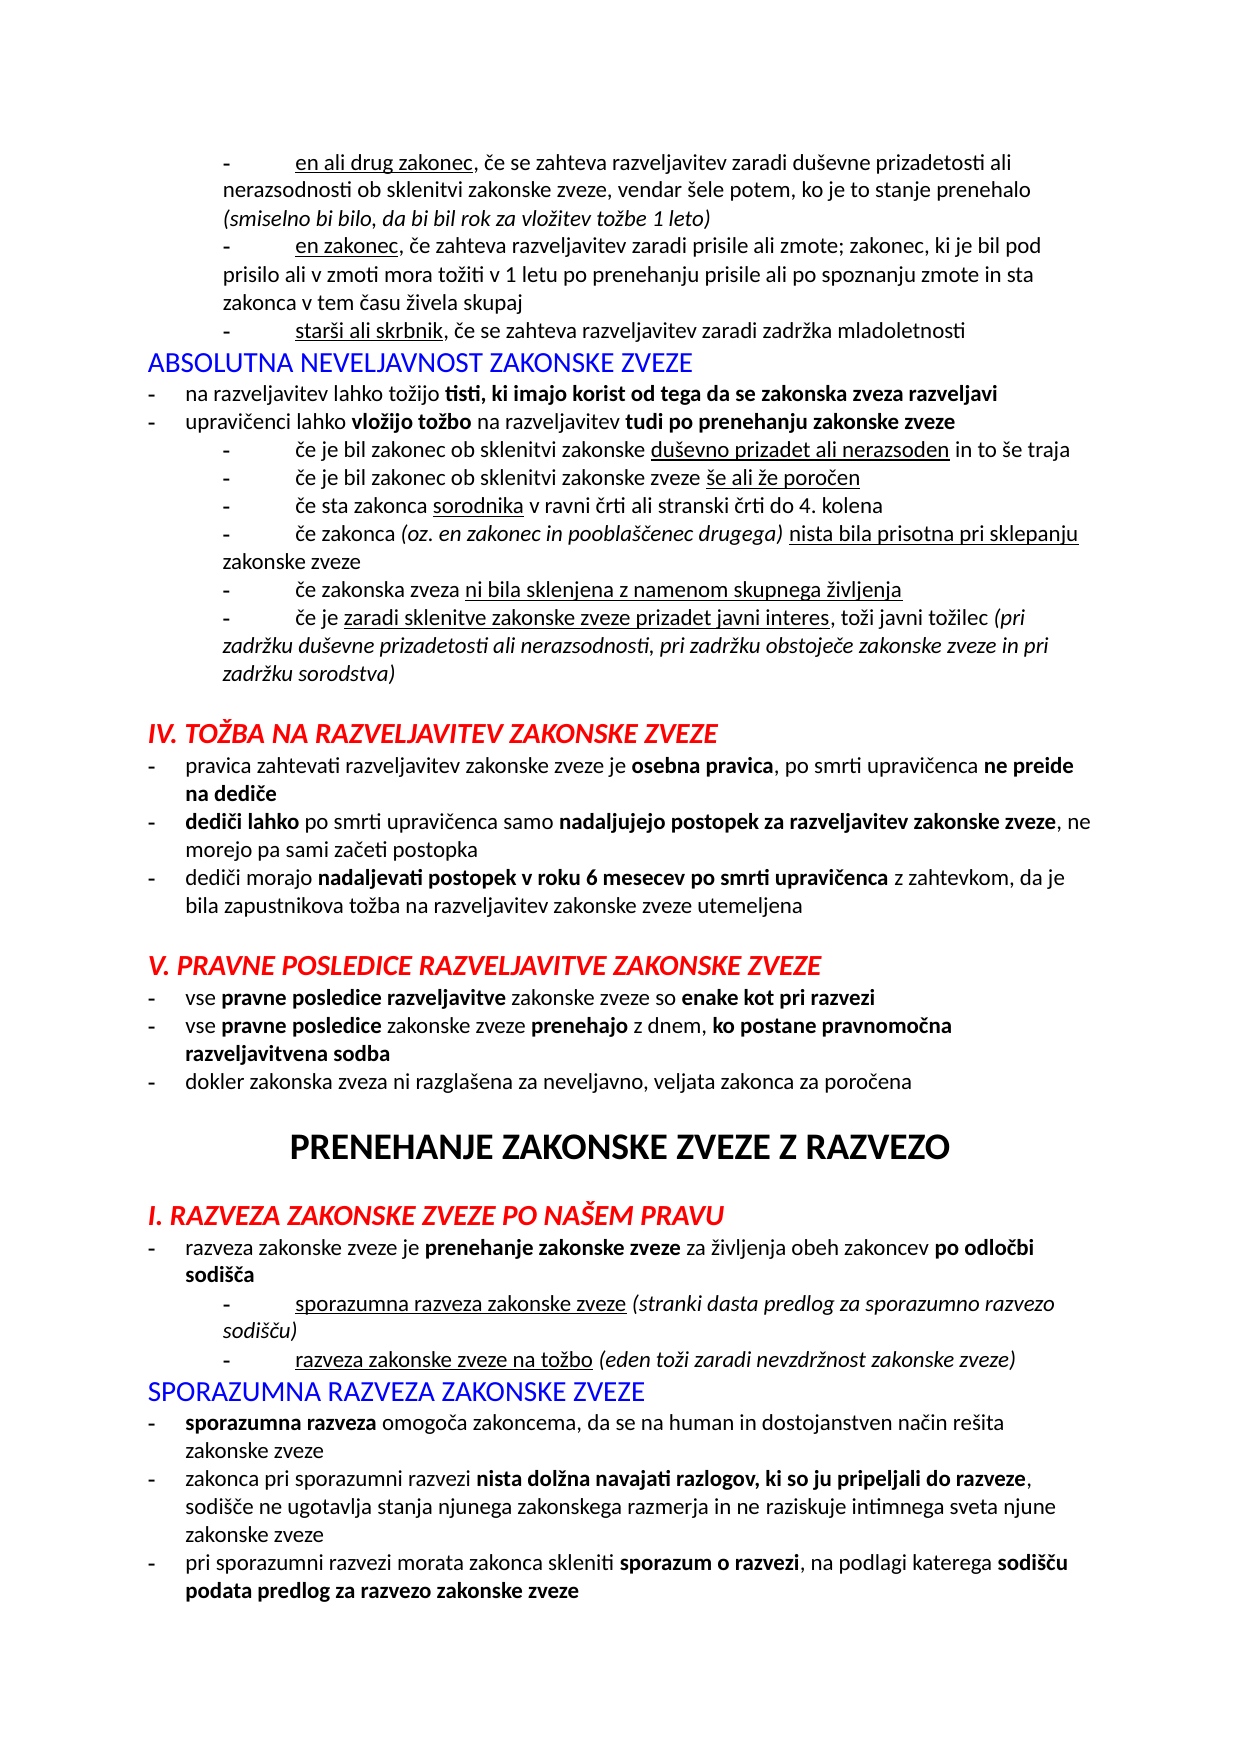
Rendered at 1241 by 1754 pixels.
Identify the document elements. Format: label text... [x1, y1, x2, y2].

list če sta zakonca sorodnika v ravni črti ali stranski črti do 4. kolena [222, 491, 1093, 519]
list upravičenci lahko vložijo tožbo na razveljavitev tudi po prenehanju zakonske zveze [148, 407, 1093, 435]
list razveza zakonske zveze na tožbo (eden toži zaradi nevzdržnost zakonske zveze) [223, 1345, 1093, 1373]
list dokler zakonska zveza ni razglašena za neveljavno, veljata zakonca za poročena [148, 1067, 1093, 1095]
list zakonca pri sporazumni razvezi nista dolžna navajati razlogov, ki so ju pripeljali do razveze, sodišče ne ugotavlja stanja njunega zakonskega razmerja in ne raziskuje intimnega sveta njune zakonske zveze [148, 1464, 1093, 1548]
subtitle IV. TOŽBA NA RAZVELJAVITEV ZAKONSKE ZVEZE [148, 716, 1093, 751]
list dediči morajo nadaljevati postopek v roku 6 mesecev po smrti upravičenca z zahtevkom, da je bila zapustnikova tožba na razveljavitev zakonske zveze utemeljena [148, 863, 1093, 919]
list če zakonska zveza ni bila sklenjena z namenom skupnega življenja [222, 576, 1093, 603]
list če je zaradi sklenitve zakonske zveze prizadet javni interes, toži javni tožilec (pri zadržku duševne prizadetosti ali nerazsodnosti, pri zadržku obstoječe zakonske zveze in pri zadržku sorodstva) [222, 603, 1093, 688]
list če je bil zakonec ob sklenitvi zakonske duševno prizadet ali nerazsoden in to še traja [222, 435, 1093, 463]
list en ali drug zakonec, če se zahteva razveljavitev zaradi duševne prizadetosti ali nerazsodnosti ob sklenitvi zakonske zveze, vendar šele potem, ko je to stanje prenehalo (smiselno bi bilo, da bi bil rok za vložitev tožbe 1 leto) [223, 148, 1093, 232]
list pri sporazumni razvezi morata zakonca skleniti sporazum o razvezi, na podlagi katerega sodišču podata predlog za razvezo zakonske zveze [148, 1548, 1093, 1604]
list razveza zakonske zveze je prenehanje zakonske zveze za življenja obeh zakoncev po odločbi sodišča [148, 1233, 1093, 1289]
list en zakonec, če zahteva razveljavitev zaradi prisile ali zmote; zakonec, ki je bil pod prisilo ali v zmoti mora tožiti v 1 letu po prenehanju prisile ali po spoznanju zmote in sta zakonca v tem času živela skupaj [223, 232, 1093, 316]
list sporazumna razveza omogoča zakoncema, da se na human in dostojanstven način rešita zakonske zveze [148, 1408, 1093, 1464]
list dediči lahko po smrti upravičenca samo nadaljujejo postopek za razveljavitev zakonske zveze, ne morejo pa sami začeti postopka [148, 807, 1093, 863]
text PRENEHANJE ZAKONSKE ZVEZE Z RAZVEZO [148, 1123, 1093, 1169]
list pravica zahtevati razveljavitev zakonske zveze je osebna pravica, po smrti upravičenca ne preide na dediče [148, 751, 1093, 807]
subtitle SPORAZUMNA RAZVEZA ZAKONSKE ZVEZE [148, 1373, 1093, 1408]
list če zakonca (oz. en zakonec in pooblaščenec drugega) nista bila prisotna pri sklepanju zakonske zveze [222, 519, 1093, 576]
subtitle ABSOLUTNA NEVELJAVNOST ZAKONSKE ZVEZE [148, 344, 1093, 379]
list vse pravne posledice razveljavitve zakonske zveze so enake kot pri razvezi [148, 983, 1093, 1011]
list vse pravne posledice zakonske zveze prenehajo z dnem, ko postane pravnomočna razveljavitvena sodba [148, 1011, 1093, 1067]
list če je bil zakonec ob sklenitvi zakonske zveze še ali že poročen [222, 463, 1093, 491]
subtitle V. PRAVNE POSLEDICE RAZVELJAVITVE ZAKONSKE ZVEZE [148, 947, 1093, 983]
list sporazumna razveza zakonske zveze (stranki dasta predlog za sporazumno razvezo sodišču) [223, 1289, 1093, 1345]
list starši ali skrbnik, če se zahteva razveljavitev zaradi zadržka mladoletnosti [223, 316, 1093, 344]
subtitle I. RAZVEZA ZAKONSKE ZVEZE PO NAŠEM PRAVU [148, 1197, 1093, 1233]
list na razveljavitev lahko tožijo tisti, ki imajo korist od tega da se zakonska zveza razveljavi [148, 379, 1093, 407]
